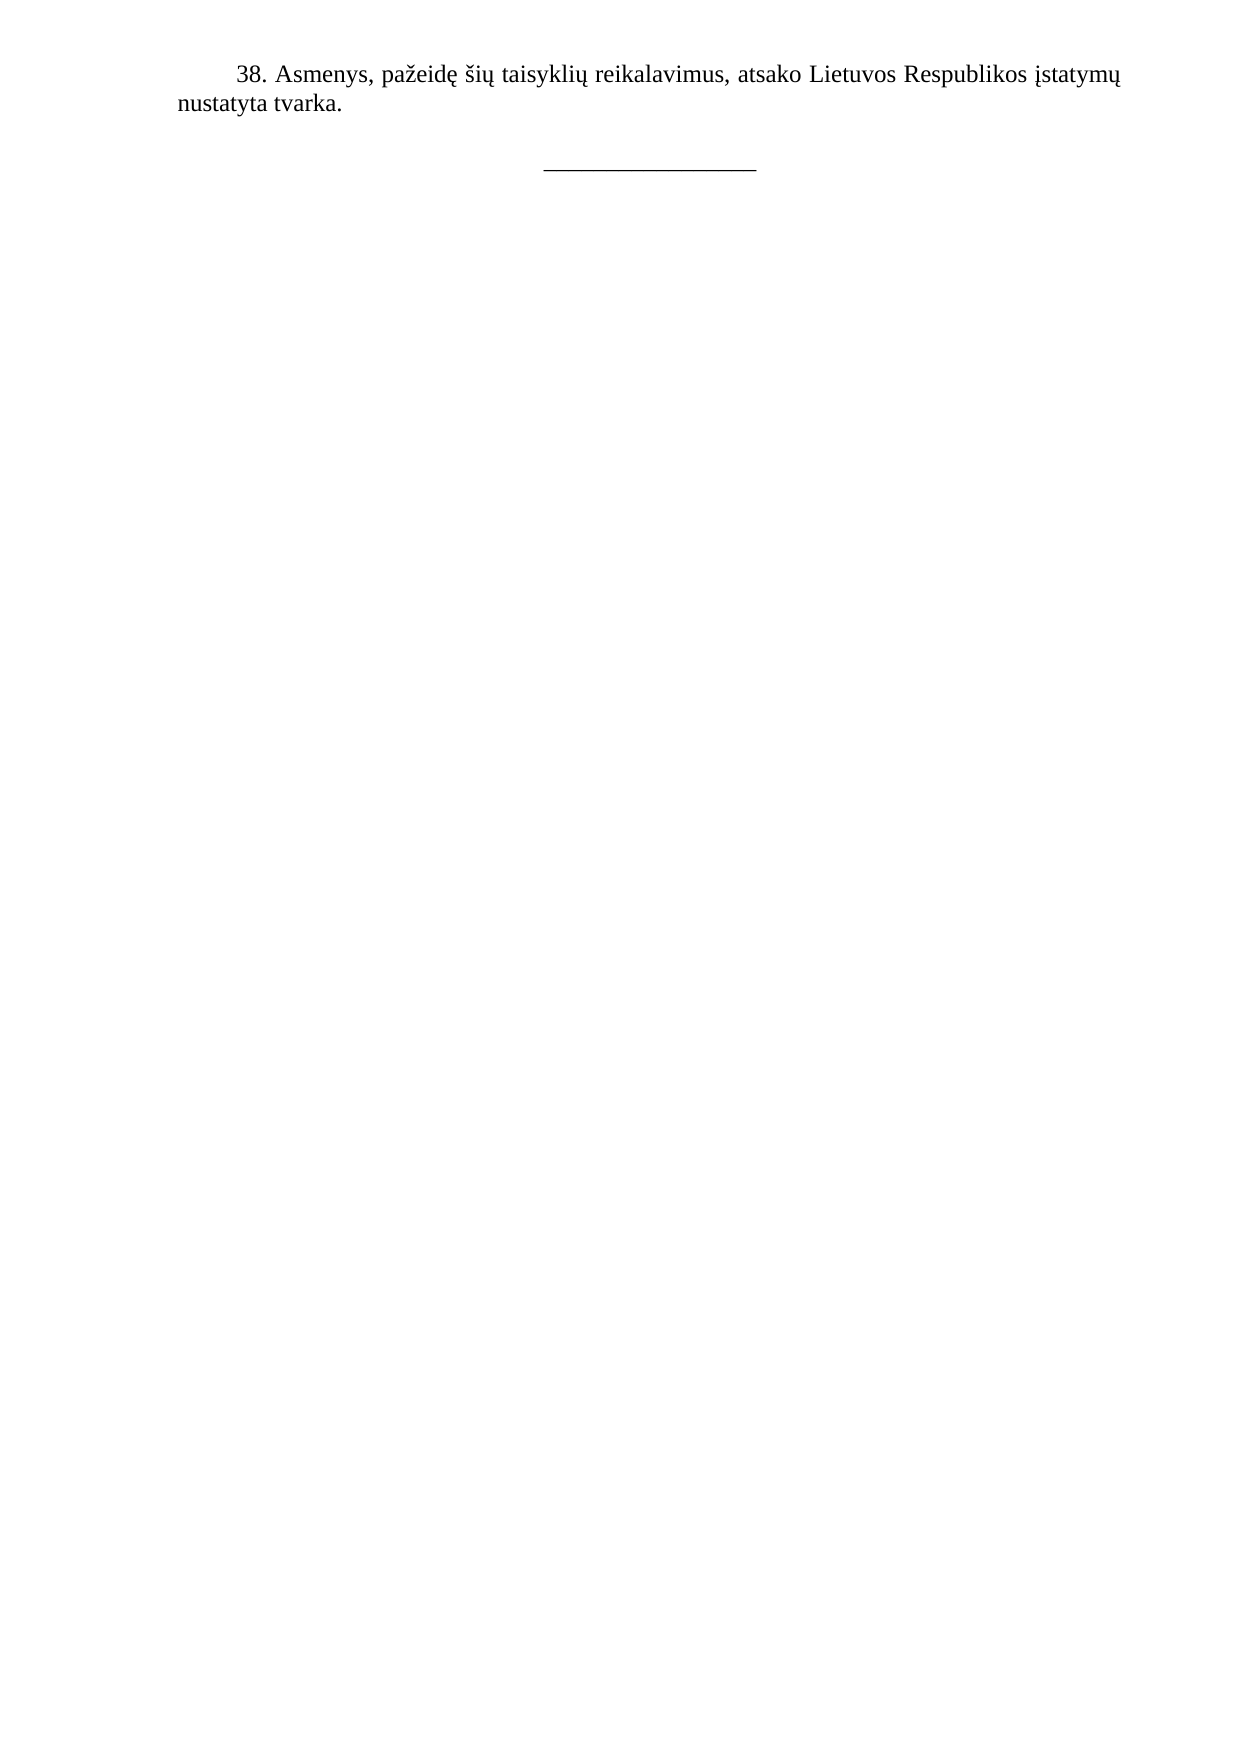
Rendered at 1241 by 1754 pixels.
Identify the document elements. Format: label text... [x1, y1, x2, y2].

text 38. Asmenys, pažeidę šių taisyklių reikalavimus, atsako Lietuvos Respublikos įstatymų nustatyta tvarka. [177, 59, 1122, 117]
text _________________ [177, 145, 1122, 174]
